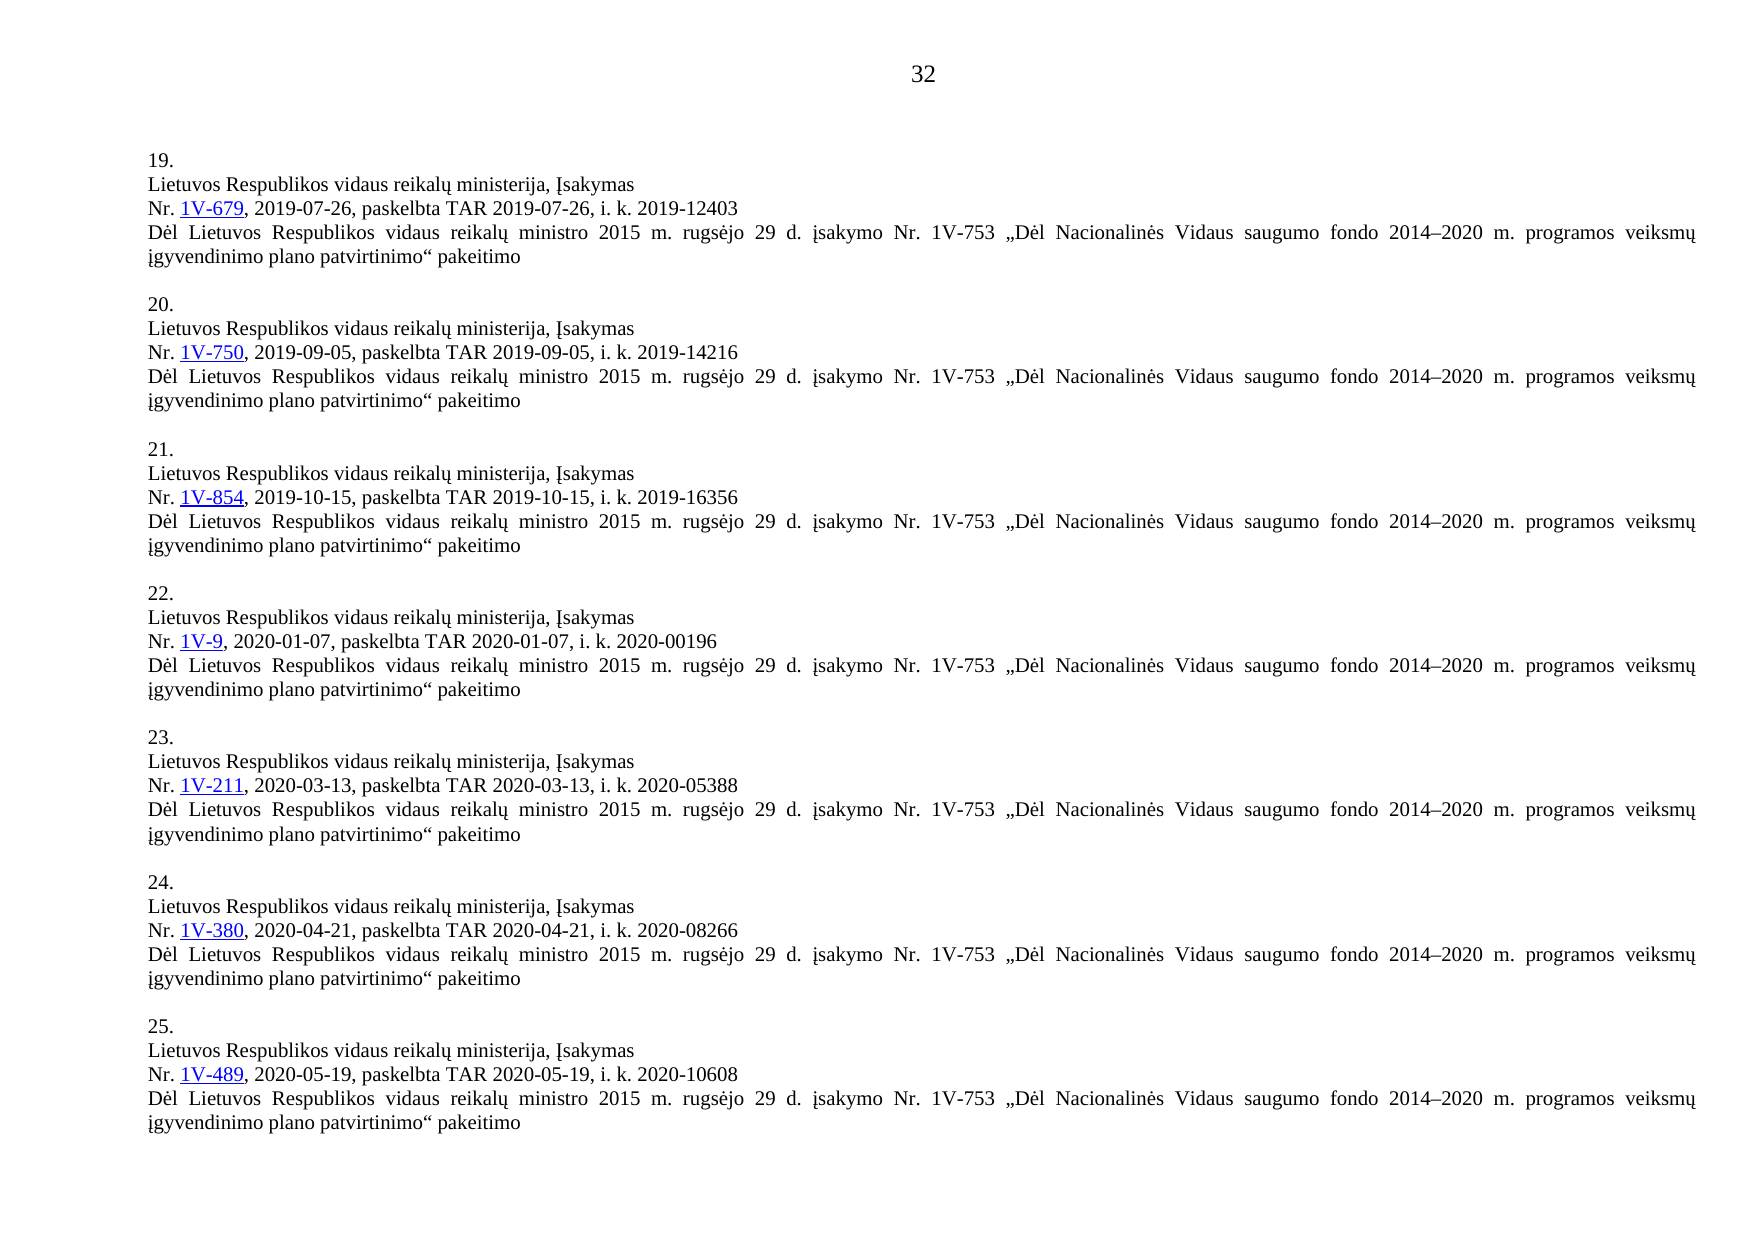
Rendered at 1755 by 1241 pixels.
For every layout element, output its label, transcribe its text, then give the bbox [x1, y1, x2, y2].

text Lietuvos Respublikos vidaus reikalų ministerija, Įsakymas [148, 1038, 1699, 1062]
text 25. [148, 1014, 1699, 1038]
text Dėl Lietuvos Respublikos vidaus reikalų ministro 2015 m. rugsėjo 29 d. įsakymo Nr. 1V-753 „Dėl Nacionalinės Vidaus saugumo fondo 2014–2020 m. programos veiksmų įgyvendinimo plano patvirtinimo“ pakeitimo [148, 364, 1699, 412]
text Nr. 1V-211, 2020-03-13, paskelbta TAR 2020-03-13, i. k. 2020-05388 [148, 773, 1699, 797]
text Nr. 1V-679, 2019-07-26, paskelbta TAR 2019-07-26, i. k. 2019-12403 [148, 196, 1699, 220]
text Nr. 1V-380, 2020-04-21, paskelbta TAR 2020-04-21, i. k. 2020-08266 [148, 918, 1699, 942]
text 22. [148, 581, 1699, 605]
text Nr. 1V-854, 2019-10-15, paskelbta TAR 2019-10-15, i. k. 2019-16356 [148, 484, 1699, 509]
text Nr. 1V-9, 2020-01-07, paskelbta TAR 2020-01-07, i. k. 2020-00196 [148, 629, 1699, 653]
text 23. [148, 725, 1699, 749]
text Dėl Lietuvos Respublikos vidaus reikalų ministro 2015 m. rugsėjo 29 d. įsakymo Nr. 1V-753 „Dėl Nacionalinės Vidaus saugumo fondo 2014–2020 m. programos veiksmų įgyvendinimo plano patvirtinimo“ pakeitimo [148, 942, 1699, 990]
text Nr. 1V-489, 2020-05-19, paskelbta TAR 2020-05-19, i. k. 2020-10608 [148, 1062, 1699, 1086]
text Nr. 1V-750, 2019-09-05, paskelbta TAR 2019-09-05, i. k. 2019-14216 [148, 340, 1699, 364]
text Dėl Lietuvos Respublikos vidaus reikalų ministro 2015 m. rugsėjo 29 d. įsakymo Nr. 1V-753 „Dėl Nacionalinės Vidaus saugumo fondo 2014–2020 m. programos veiksmų įgyvendinimo plano patvirtinimo“ pakeitimo [148, 220, 1699, 268]
text Dėl Lietuvos Respublikos vidaus reikalų ministro 2015 m. rugsėjo 29 d. įsakymo Nr. 1V-753 „Dėl Nacionalinės Vidaus saugumo fondo 2014–2020 m. programos veiksmų įgyvendinimo plano patvirtinimo“ pakeitimo [148, 509, 1699, 557]
text Dėl Lietuvos Respublikos vidaus reikalų ministro 2015 m. rugsėjo 29 d. įsakymo Nr. 1V-753 „Dėl Nacionalinės Vidaus saugumo fondo 2014–2020 m. programos veiksmų įgyvendinimo plano patvirtinimo“ pakeitimo [148, 653, 1699, 701]
text Lietuvos Respublikos vidaus reikalų ministerija, Įsakymas [148, 749, 1699, 773]
text 24. [148, 869, 1699, 894]
text Lietuvos Respublikos vidaus reikalų ministerija, Įsakymas [148, 894, 1699, 918]
text Lietuvos Respublikos vidaus reikalų ministerija, Įsakymas [148, 605, 1699, 629]
text 21. [148, 436, 1699, 461]
text Lietuvos Respublikos vidaus reikalų ministerija, Įsakymas [148, 316, 1699, 340]
text 20. [148, 292, 1699, 316]
text Lietuvos Respublikos vidaus reikalų ministerija, Įsakymas [148, 461, 1699, 484]
text Dėl Lietuvos Respublikos vidaus reikalų ministro 2015 m. rugsėjo 29 d. įsakymo Nr. 1V-753 „Dėl Nacionalinės Vidaus saugumo fondo 2014–2020 m. programos veiksmų įgyvendinimo plano patvirtinimo“ pakeitimo [148, 797, 1699, 846]
text Dėl Lietuvos Respublikos vidaus reikalų ministro 2015 m. rugsėjo 29 d. įsakymo Nr. 1V-753 „Dėl Nacionalinės Vidaus saugumo fondo 2014–2020 m. programos veiksmų įgyvendinimo plano patvirtinimo“ pakeitimo [148, 1086, 1699, 1134]
text Lietuvos Respublikos vidaus reikalų ministerija, Įsakymas [148, 172, 1699, 196]
text 19. [148, 148, 1699, 172]
